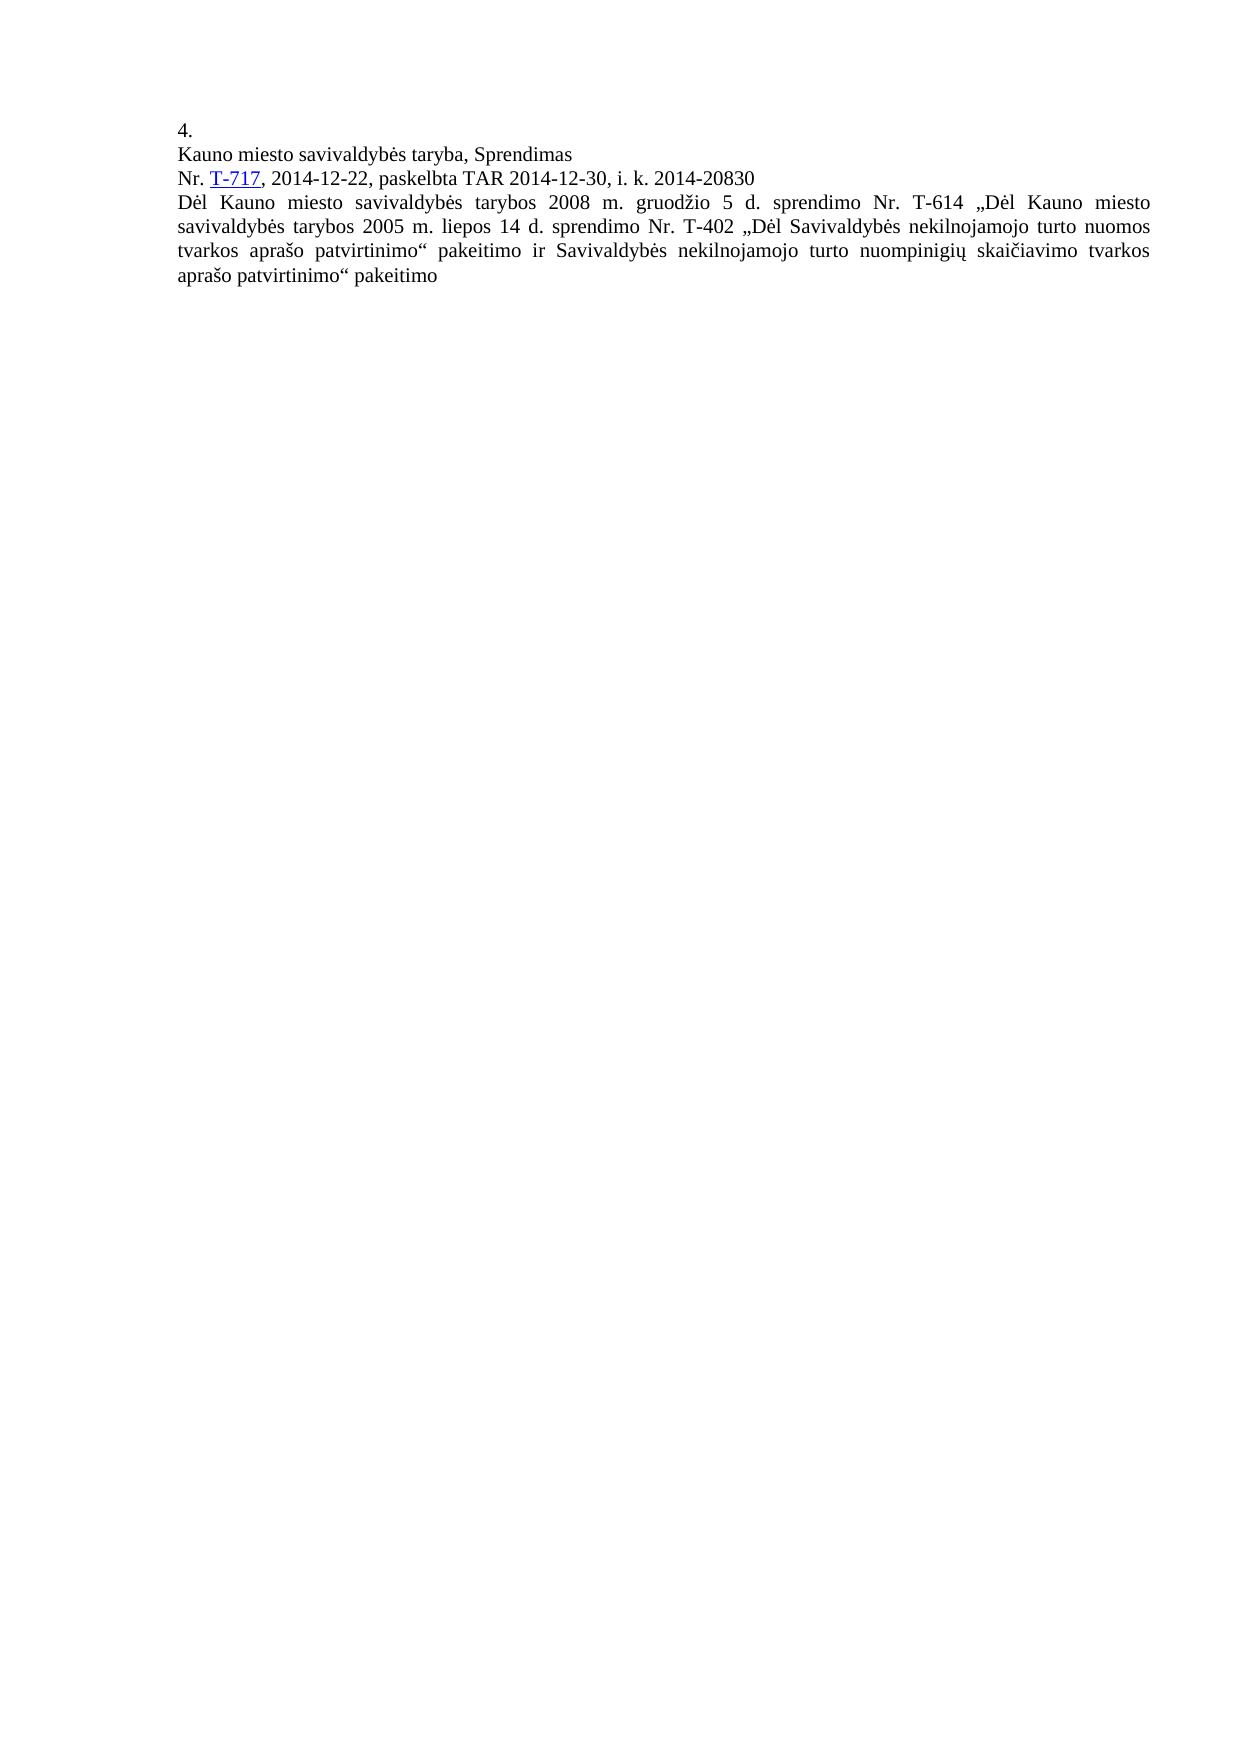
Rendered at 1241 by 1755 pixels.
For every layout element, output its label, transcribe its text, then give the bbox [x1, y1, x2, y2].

text Dėl Kauno miesto savivaldybės tarybos 2008 m. gruodžio 5 d. sprendimo Nr. T-614 „Dėl Kauno miesto savivaldybės tarybos 2005 m. liepos 14 d. sprendimo Nr. T-402 „Dėl Savivaldybės nekilnojamojo turto nuomos tvarkos aprašo patvirtinimo“ pakeitimo ir Savivaldybės nekilnojamojo turto nuompinigių skaičiavimo tvarkos aprašo patvirtinimo“ pakeitimo [177, 190, 1152, 287]
text 4. [177, 118, 1152, 142]
text Kauno miesto savivaldybės taryba, Sprendimas [177, 142, 1152, 166]
text Nr. T-717, 2014-12-22, paskelbta TAR 2014-12-30, i. k. 2014-20830 [177, 166, 1152, 190]
